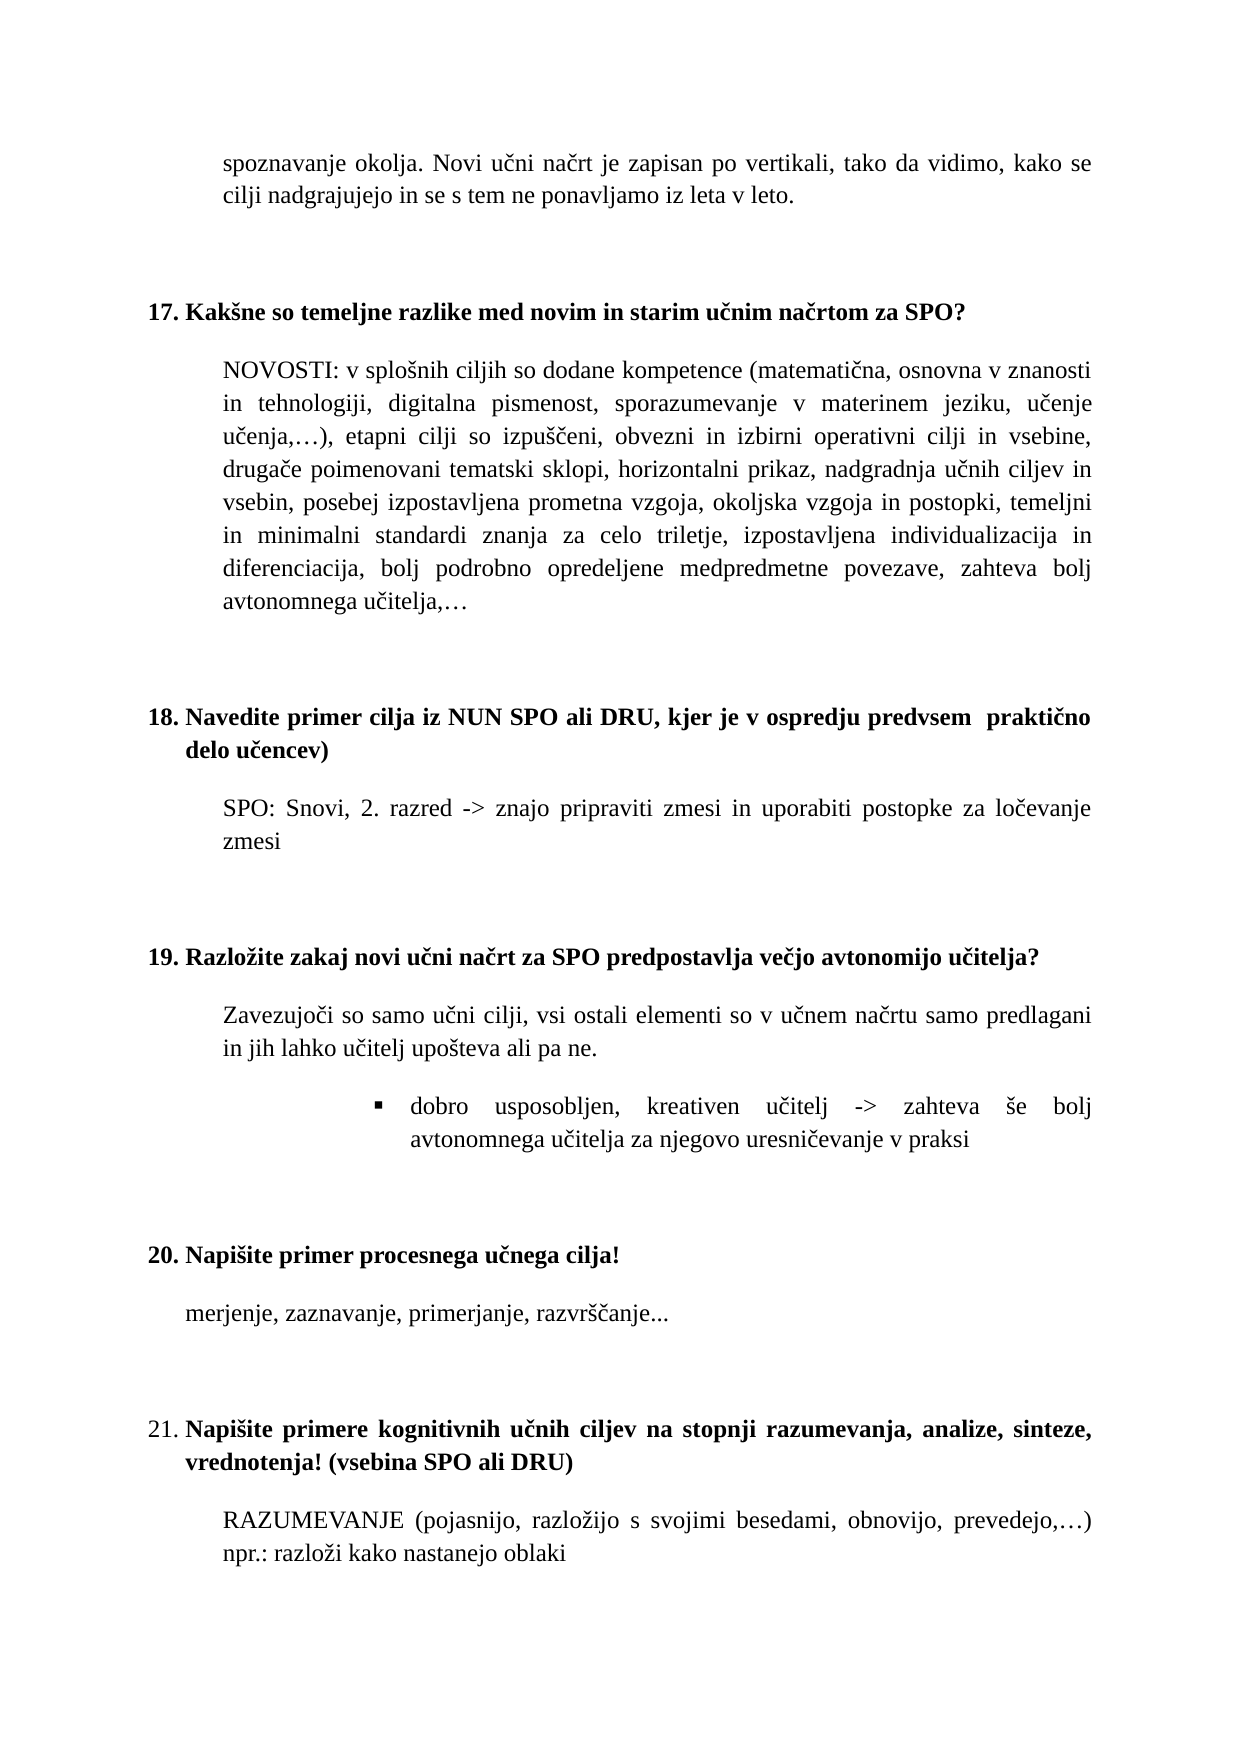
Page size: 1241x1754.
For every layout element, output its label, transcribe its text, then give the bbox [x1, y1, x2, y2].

list Razložite zakaj novi učni načrt za SPO predpostavlja večjo avtonomijo učitelja? [148, 942, 1093, 971]
list dobro usposobljen, kreativen učitelj -> zahteva še bolj avtonomnega učitelja za njegovo uresničevanje v praksi [373, 1091, 1093, 1153]
list Kakšne so temeljne razlike med novim in starim učnim načrtom za SPO? [148, 297, 1093, 325]
list Napišite primer procesnega učnega cilja! [148, 1240, 1093, 1269]
list Zavezujoči so samo učni cilji, vsi ostali elementi so v učnem načrtu samo predlagani in jih lahko učitelj upošteva ali pa ne. [223, 1000, 1093, 1062]
list merjenje, zaznavanje, primerjanje, razvrščanje... [185, 1298, 1093, 1327]
list SPO: Snovi, 2. razred -> znajo pripraviti zmesi in uporabiti postopke za ločevanje zmesi [223, 793, 1093, 855]
list NOVOSTI: v splošnih ciljih so dodane kompetence (matematična, osnovna v znanosti in tehnologiji, digitalna pismenost, sporazumevanje v materinem jeziku, učenje učenja,…), etapni cilji so izpuščeni, obvezni in izbirni operativni cilji in vsebine, drugače poimenovani tematski sklopi, horizontalni prikaz, nadgradnja učnih ciljev in vsebin, posebej izpostavljena prometna vzgoja, okoljska vzgoja in postopki, temeljni in minimalni standardi znanja za celo triletje, izpostavljena individualizacija in diferenciacija, bolj podrobno opredeljene medpredmetne povezave, zahteva bolj avtonomnega učitelja,… [223, 355, 1093, 614]
list RAZUMEVANJE (pojasnijo, razložijo s svojimi besedami, obnovijo, prevedejo,…) npr.: razloži kako nastanejo oblaki [223, 1505, 1093, 1567]
list Napišite primere kognitivnih učnih ciljev na stopnji razumevanja, analize, sinteze, vrednotenja! (vsebina SPO ali DRU) [148, 1414, 1093, 1476]
list Navedite primer cilja iz NUN SPO ali DRU, kjer je v ospredju predvsem praktično delo učencev) [148, 702, 1093, 764]
list spoznavanje okolja. Novi učni načrt je zapisan po vertikali, tako da vidimo, kako se cilji nadgrajujejo in se s tem ne ponavljamo iz leta v leto. [223, 148, 1093, 209]
